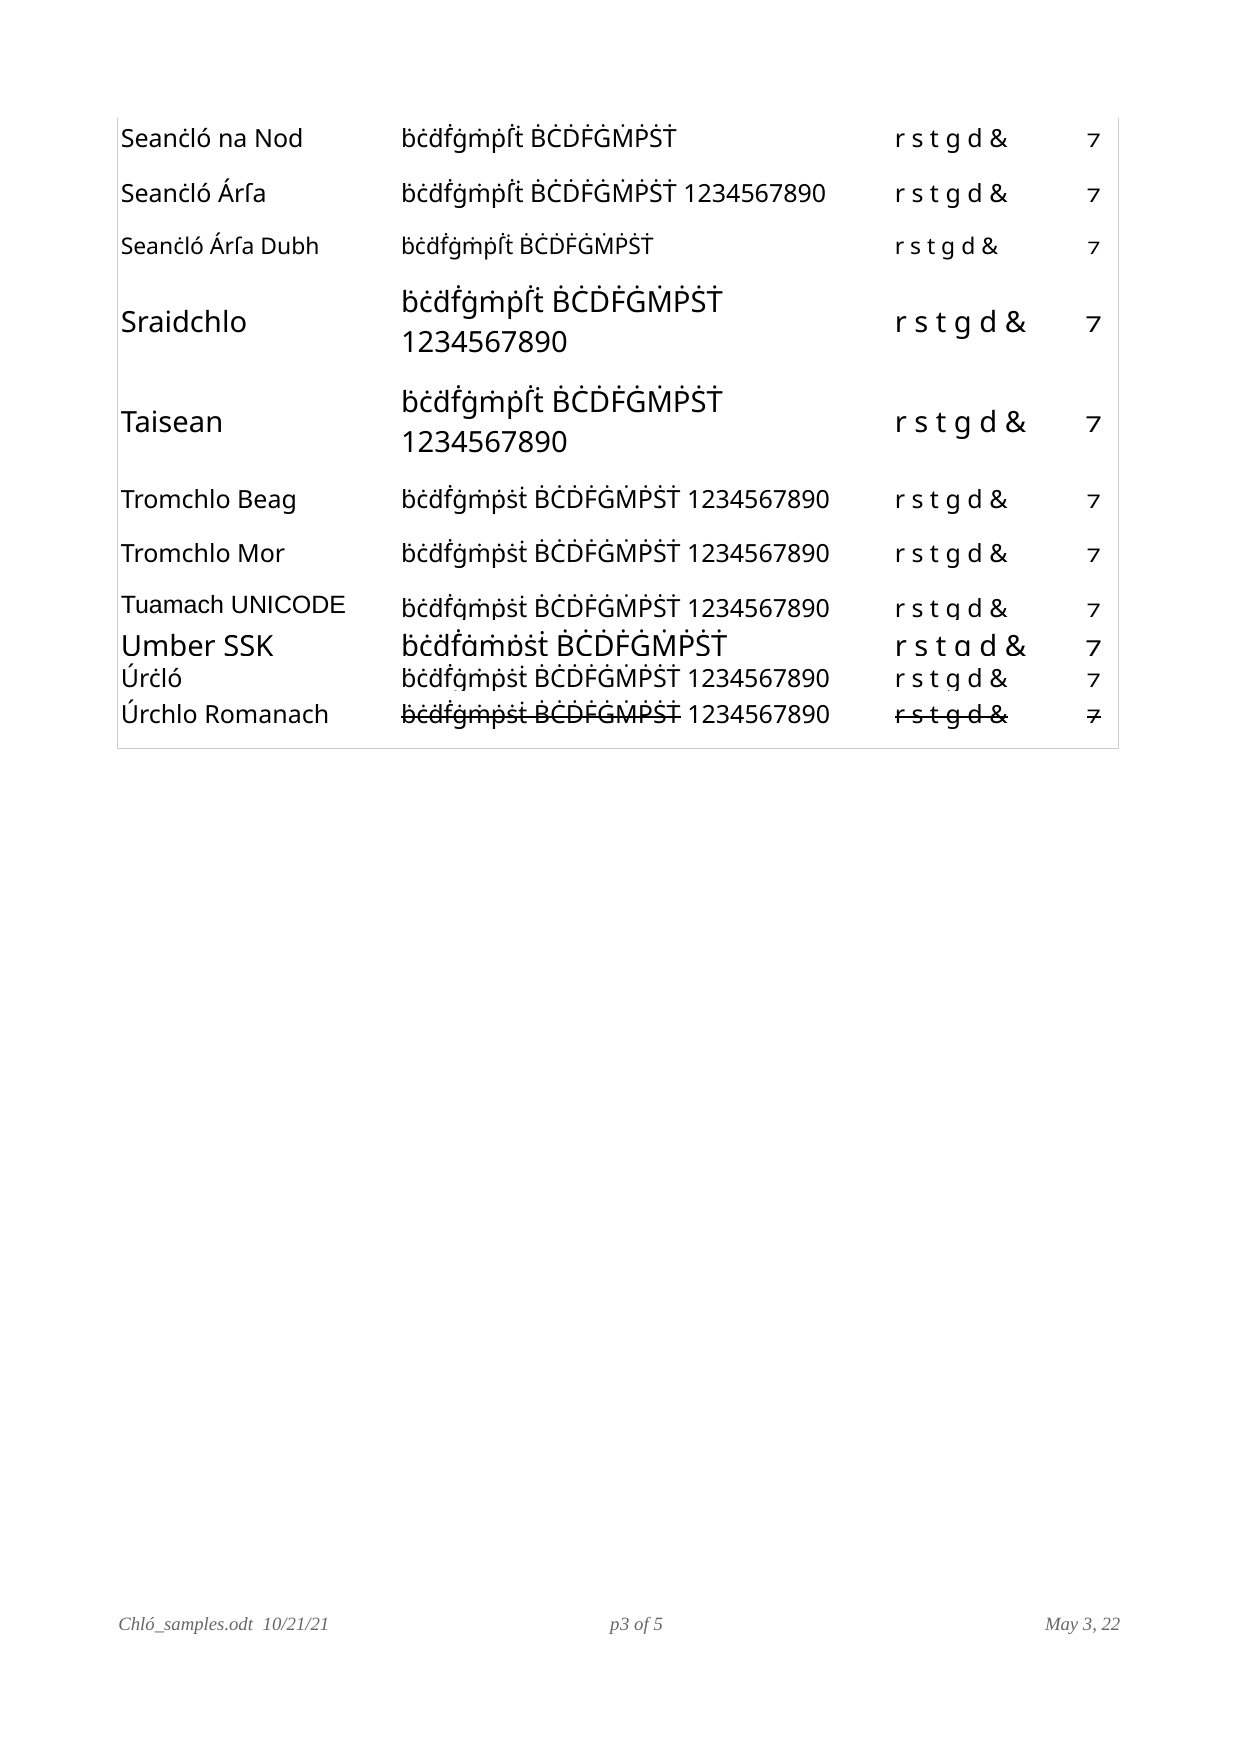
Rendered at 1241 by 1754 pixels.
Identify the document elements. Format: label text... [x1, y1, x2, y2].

table_cell ḃċḋḟġṁṗẛṫ ḂĊḊḞĠṀṖṠṪ [398, 227, 892, 279]
table_cell ⁊ [1069, 478, 1118, 533]
table_cell ⁊ [1069, 173, 1118, 227]
table_cell Sraidchlo [118, 279, 398, 378]
table_cell r s t g d & [892, 118, 1069, 173]
table_cell r s t g d & [892, 227, 1069, 279]
table_cell ⁊ [1069, 623, 1118, 658]
table_cell r s t g d & [892, 279, 1069, 378]
table_cell ḃċḋḟġṁṗẛṫ ḂĊḊḞĠṀṖṠṪ 1234567890 [398, 379, 892, 478]
table_cell ⁊ [1069, 587, 1118, 623]
table_cell ⁊ [1069, 658, 1118, 693]
table_cell Seanċló Árſa Dubh [118, 227, 398, 279]
table_cell Úrċló [118, 658, 398, 693]
table_cell Seanċló na Nod [118, 118, 398, 173]
table_cell ḃċḋḟġṁṗṡṫ ḂĊḊḞĠṀṖṠṪ 1234567890 [398, 478, 892, 533]
table_cell r s t g d & [892, 623, 1069, 658]
table_cell Seanċló Árſa [118, 173, 398, 227]
table_cell Umber SSK [118, 623, 398, 658]
table_cell Tromchlo Mor [118, 533, 398, 587]
table_cell Taisean [118, 379, 398, 478]
table_cell r s t g d & [892, 173, 1069, 227]
table_cell ḃċḋḟġṁṗẛṫ ḂĊḊḞĠṀṖṠṪ [398, 118, 892, 173]
table_cell r s t g d & [892, 658, 1069, 693]
table_cell ⁊ [1069, 694, 1118, 748]
table_cell ḃċḋḟġṁṗṡṫ ḂĊḊḞĠṀṖṠṪ 1234567890 [398, 694, 892, 748]
table_cell ⁊ [1069, 118, 1118, 173]
table_cell r s t g d & [892, 694, 1069, 748]
table_cell ⁊ [1069, 379, 1118, 478]
table_cell ⁊ [1069, 227, 1118, 279]
table_cell r s t g d & [892, 587, 1069, 623]
table_cell ḃċḋḟġṁṗṡṫ ḂĊḊḞĠṀṖṠṪ 1234567890 [398, 623, 892, 658]
table_cell ḃċḋḟġṁṗṡṫ ḂĊḊḞĠṀṖṠṪ 1234567890 [398, 587, 892, 623]
table_cell r s t g d & [892, 533, 1069, 587]
table_cell ⁊ [1069, 533, 1118, 587]
table_cell Tuamach UNICODE [118, 587, 398, 623]
table_cell ⁊ [1069, 279, 1118, 378]
table_cell ḃċḋḟġṁṗẛṫ ḂĊḊḞĠṀṖṠṪ 1234567890 [398, 279, 892, 378]
table_cell ḃċḋḟġṁṗṡṫ ḂĊḊḞĠṀṖṠṪ 1234567890 [398, 533, 892, 587]
table_cell ḃċḋḟġṁṗẛṫ ḂĊḊḞĠṀṖṠṪ 1234567890 [398, 173, 892, 227]
table_cell ḃċḋḟġṁṗṡṫ ḂĊḊḞĠṀṖṠṪ 1234567890 [398, 658, 892, 693]
table_cell Úrchlo Romanach [118, 694, 398, 748]
table_cell Tromchlo Beag [118, 478, 398, 533]
table_cell r s t g d & [892, 478, 1069, 533]
table_cell r s t g d & [892, 379, 1069, 478]
